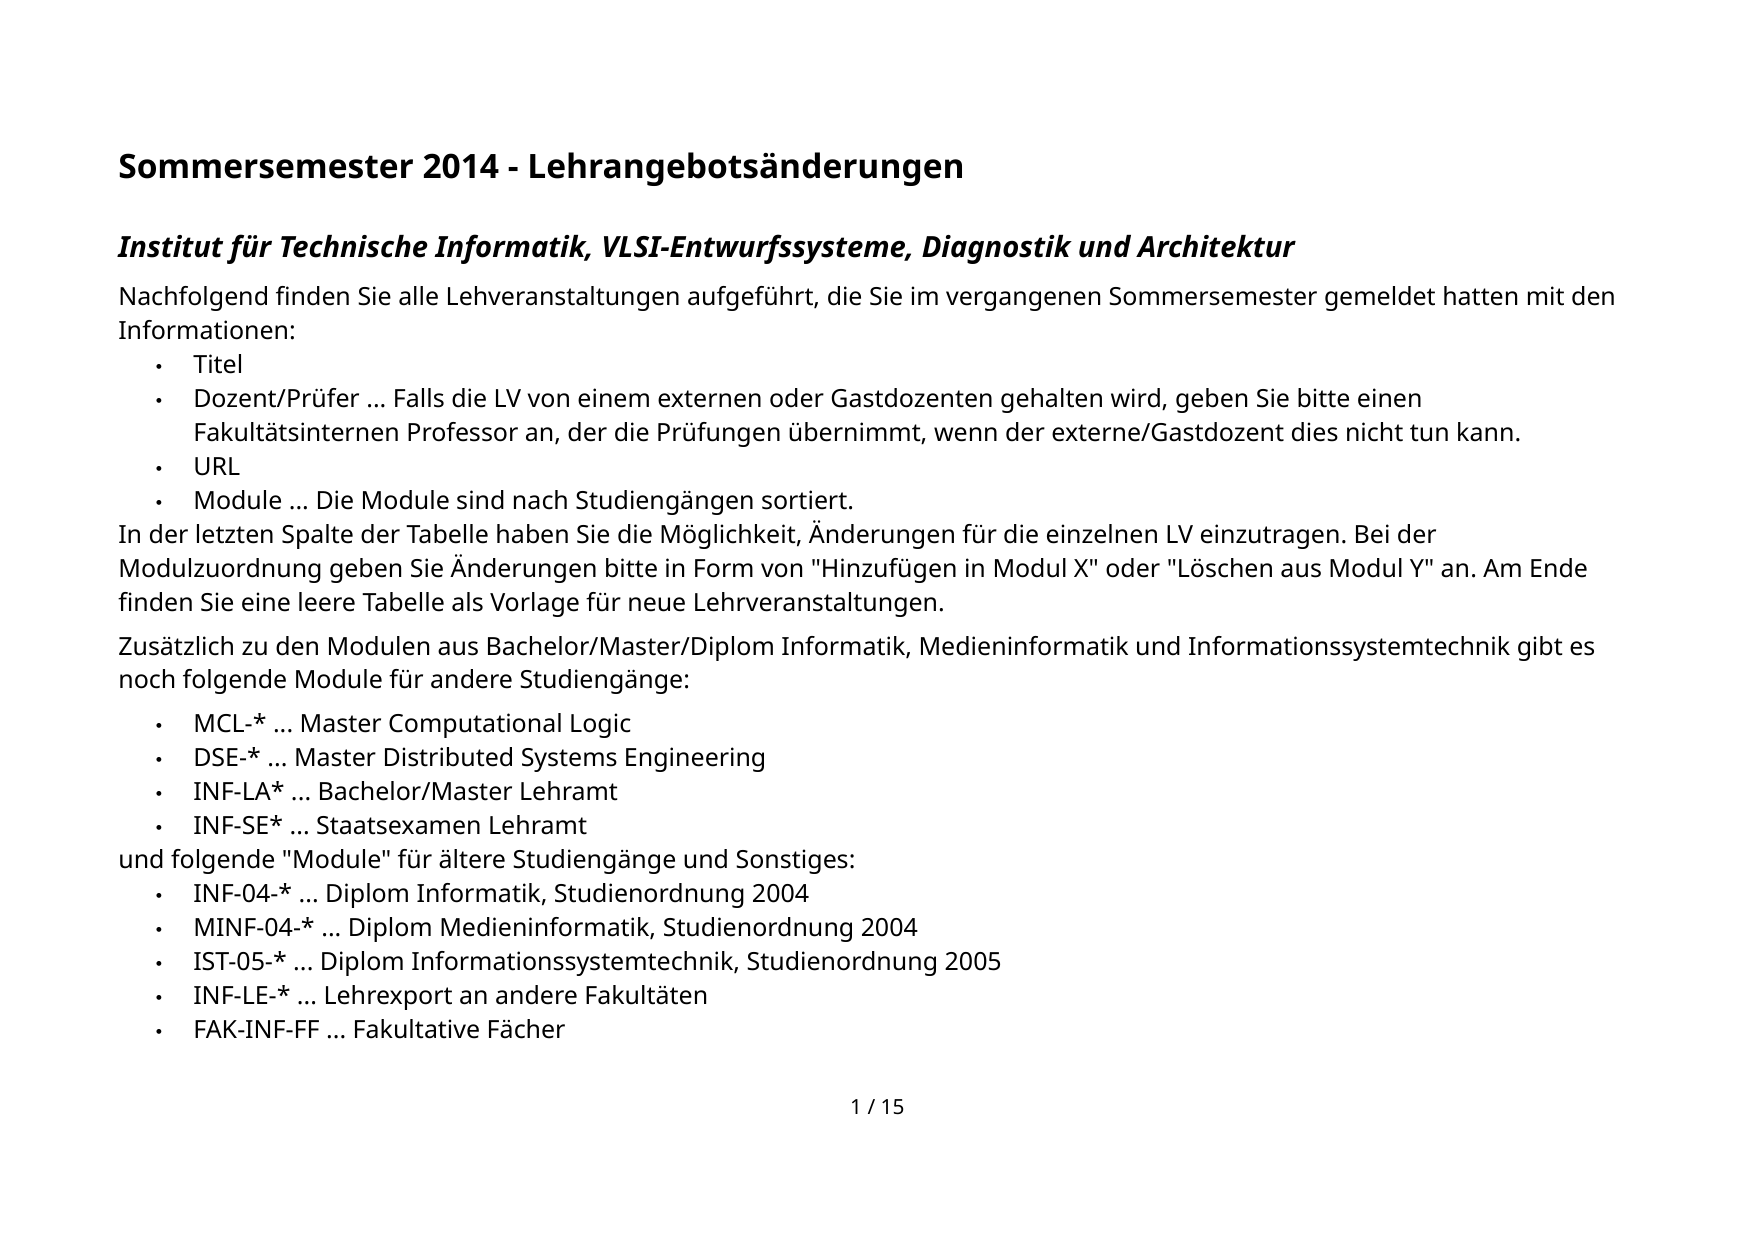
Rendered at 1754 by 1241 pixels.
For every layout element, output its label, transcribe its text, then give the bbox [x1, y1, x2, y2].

text Zusätzlich zu den Modulen aus Bachelor/Master/Diplom Informatik, Medieninformatik und Informationssystemtechnik gibt es noch folgende Module für andere Studiengänge: [118, 628, 1636, 696]
list URL [156, 449, 1636, 483]
list IST-05-* ... Diplom Informationssystemtechnik, Studienordnung 2005 [156, 944, 1636, 978]
list INF-SE* ... Staatsexamen Lehramt [156, 807, 1636, 841]
list INF-04-* ... Diplom Informatik, Studienordnung 2004 [156, 876, 1636, 909]
list INF-LE-* ... Lehrexport an andere Fakultäten [156, 978, 1636, 1012]
list INF-LA* ... Bachelor/Master Lehramt [156, 773, 1636, 807]
text In der letzten Spalte der Tabelle haben Sie die Möglichkeit, Änderungen für die einzelnen LV einzutragen. Bei der Modulzuordnung geben Sie Änderungen bitte in Form von "Hinzufügen in Modul X" oder "Löschen aus Modul Y" an. Am Ende finden Sie eine leere Tabelle als Vorlage für neue Lehrveranstaltungen. [118, 517, 1636, 619]
list Module ... Die Module sind nach Studiengängen sortiert. [156, 483, 1636, 517]
list DSE-* ... Master Distributed Systems Engineering [156, 739, 1636, 773]
list MCL-* ... Master Computational Logic [156, 705, 1636, 739]
list MINF-04-* ... Diplom Medieninformatik, Studienordnung 2004 [156, 909, 1636, 944]
list Titel [156, 347, 1636, 381]
subtitle Sommersemester 2014 - Lehrangebotsänderungen [118, 143, 1636, 189]
list FAK-INF-FF ... Fakultative Fächer [156, 1012, 1636, 1046]
text Nachfolgend finden Sie alle Lehveranstaltungen aufgeführt, die Sie im vergangenen Sommersemester gemeldet hatten mit den Informationen: [118, 278, 1636, 347]
text und folgende "Module" für ältere Studiengänge und Sonstiges: [118, 841, 1636, 876]
list Dozent/Prüfer ... Falls die LV von einem externen oder Gastdozenten gehalten wird, geben Sie bitte einen Fakultätsinternen Professor an, der die Prüfungen übernimmt, wenn der externe/Gastdozent dies nicht tun kann. [156, 381, 1636, 449]
subtitle Institut für Technische Informatik, VLSI-Entwurfssysteme, Diagnostik und Architektur [118, 226, 1636, 266]
